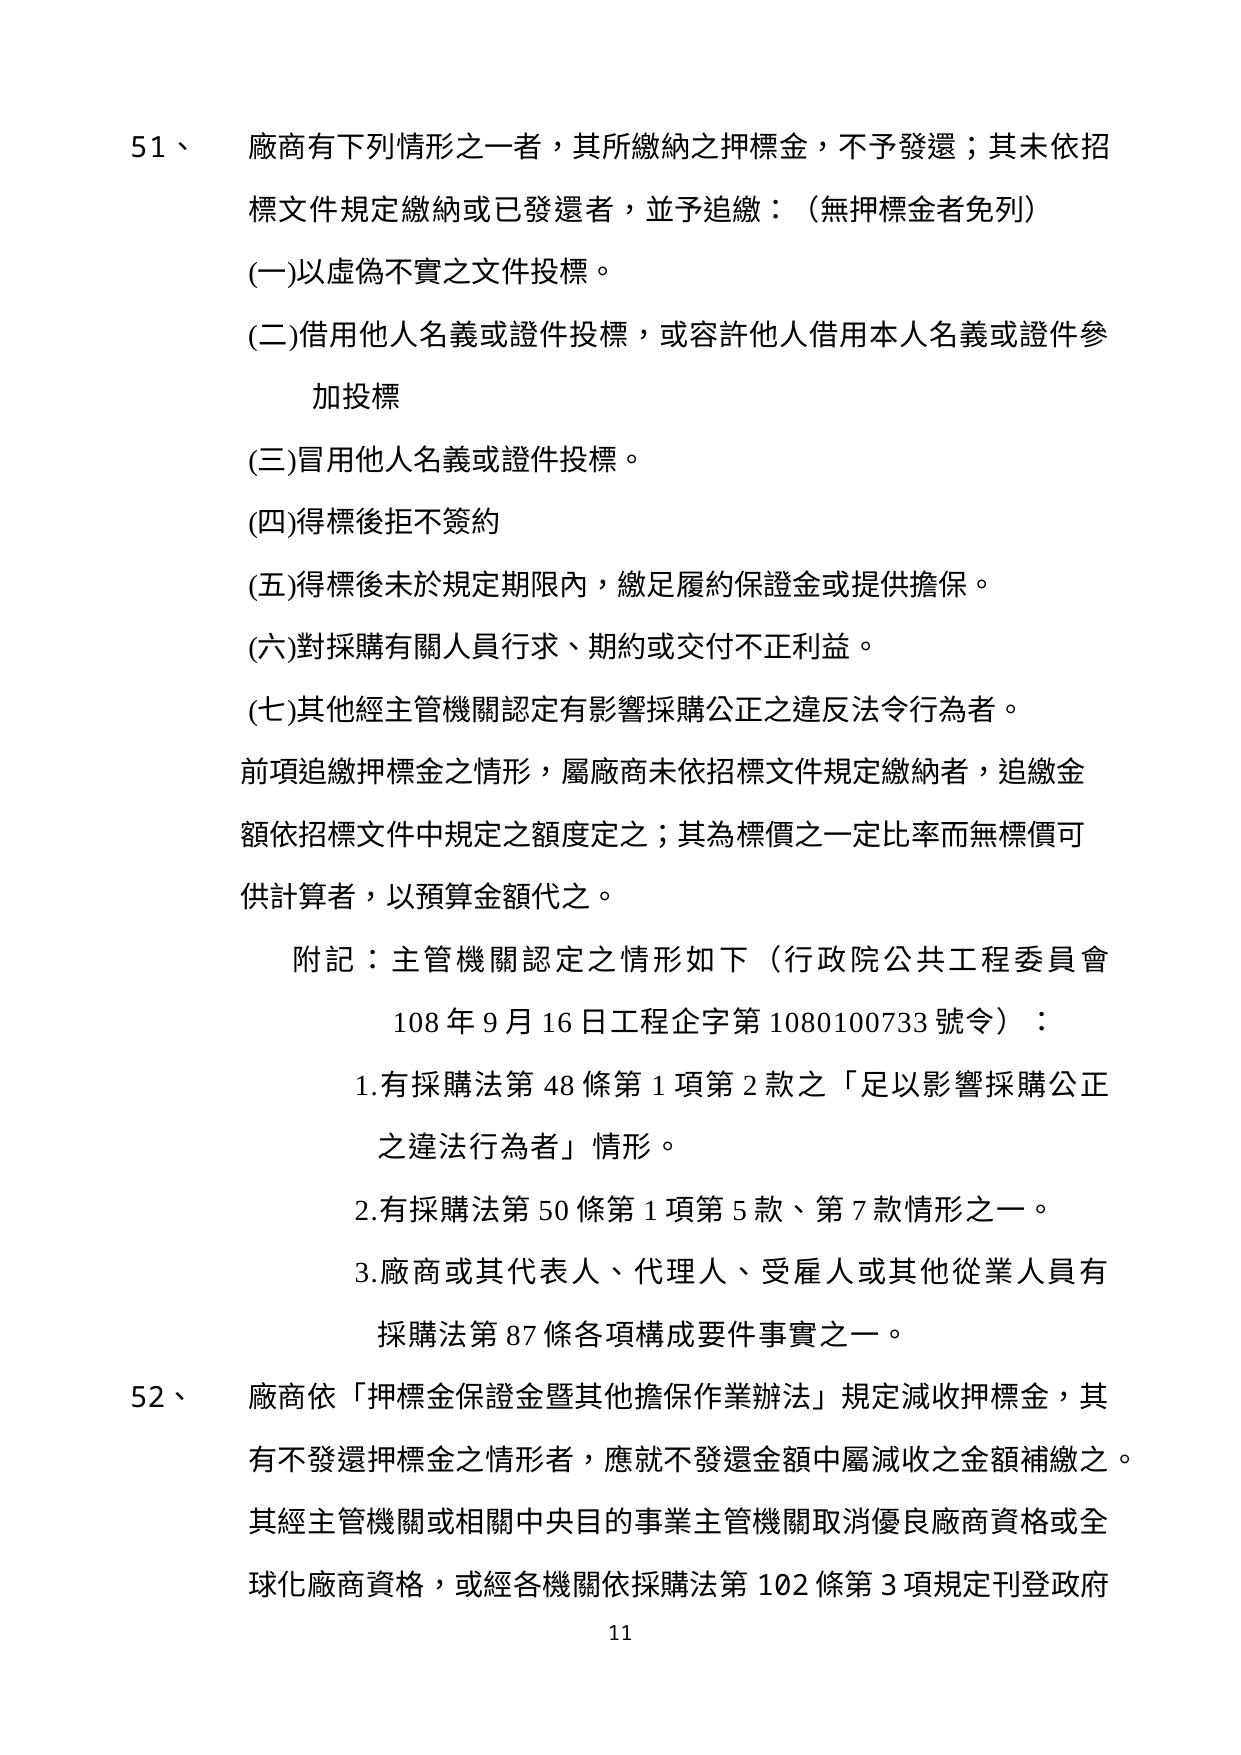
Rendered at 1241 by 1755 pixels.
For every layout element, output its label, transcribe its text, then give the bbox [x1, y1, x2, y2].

text (七)其他經主管機關認定有影響採購公正之違反法令行為者。 [248, 666, 1110, 728]
text (一)以虛偽不實之文件投標。 [248, 228, 1110, 291]
text (五)得標後未於規定期限內，繳足履約保證金或提供擔保。 [248, 541, 1110, 603]
text 2.有採購法第50條第1項第5款、第7款情形之一。 [354, 1166, 1110, 1228]
text 附記：主管機關認定之情形如下（行政院公共工程委員會108年9月16日工程企字第1080100733號令）： [292, 916, 1110, 1041]
text (三)冒用他人名義或證件投標。 [248, 416, 1110, 478]
text 3.廠商或其代表人、代理人、受雇人或其他從業人員有採購法第87條各項構成要件事實之一。 [354, 1228, 1110, 1353]
text (二)借用他人名義或證件投標，或容許他人借用本人名義或證件參加投標 [248, 291, 1110, 416]
list 廠商有下列情形之一者，其所繳納之押標金，不予發還；其未依招標文件規定繳納或已發還者，並予追繳：（無押標金者免列） [130, 103, 1110, 228]
list 廠商依「押標金保證金暨其他擔保作業辦法」規定減收押標金，其有不發還押標金之情形者，應就不發還金額中屬減收之金額補繳之。其經主管機關或相關中央目的事業主管機關取消優良廠商資格或全球化廠商資格，或經各機關依採購法第102條第3項規定刊登政府採購公報，且尚在採購法第103條第1項所定期限內者，亦同。 [130, 1353, 1110, 1603]
text 1.有採購法第48條第1項第2款之「足以影響採購公正之違法行為者」情形。 [354, 1041, 1110, 1166]
text (六)對採購有關人員行求、期約或交付不正利益。 [248, 603, 1110, 666]
text (四)得標後拒不簽約 [248, 478, 1110, 541]
text 前項追繳押標金之情形，屬廠商未依招標文件規定繳納者，追繳金額依招標文件中規定之額度定之；其為標價之一定比率而無標價可供計算者，以預算金額代之。 [240, 728, 1098, 916]
